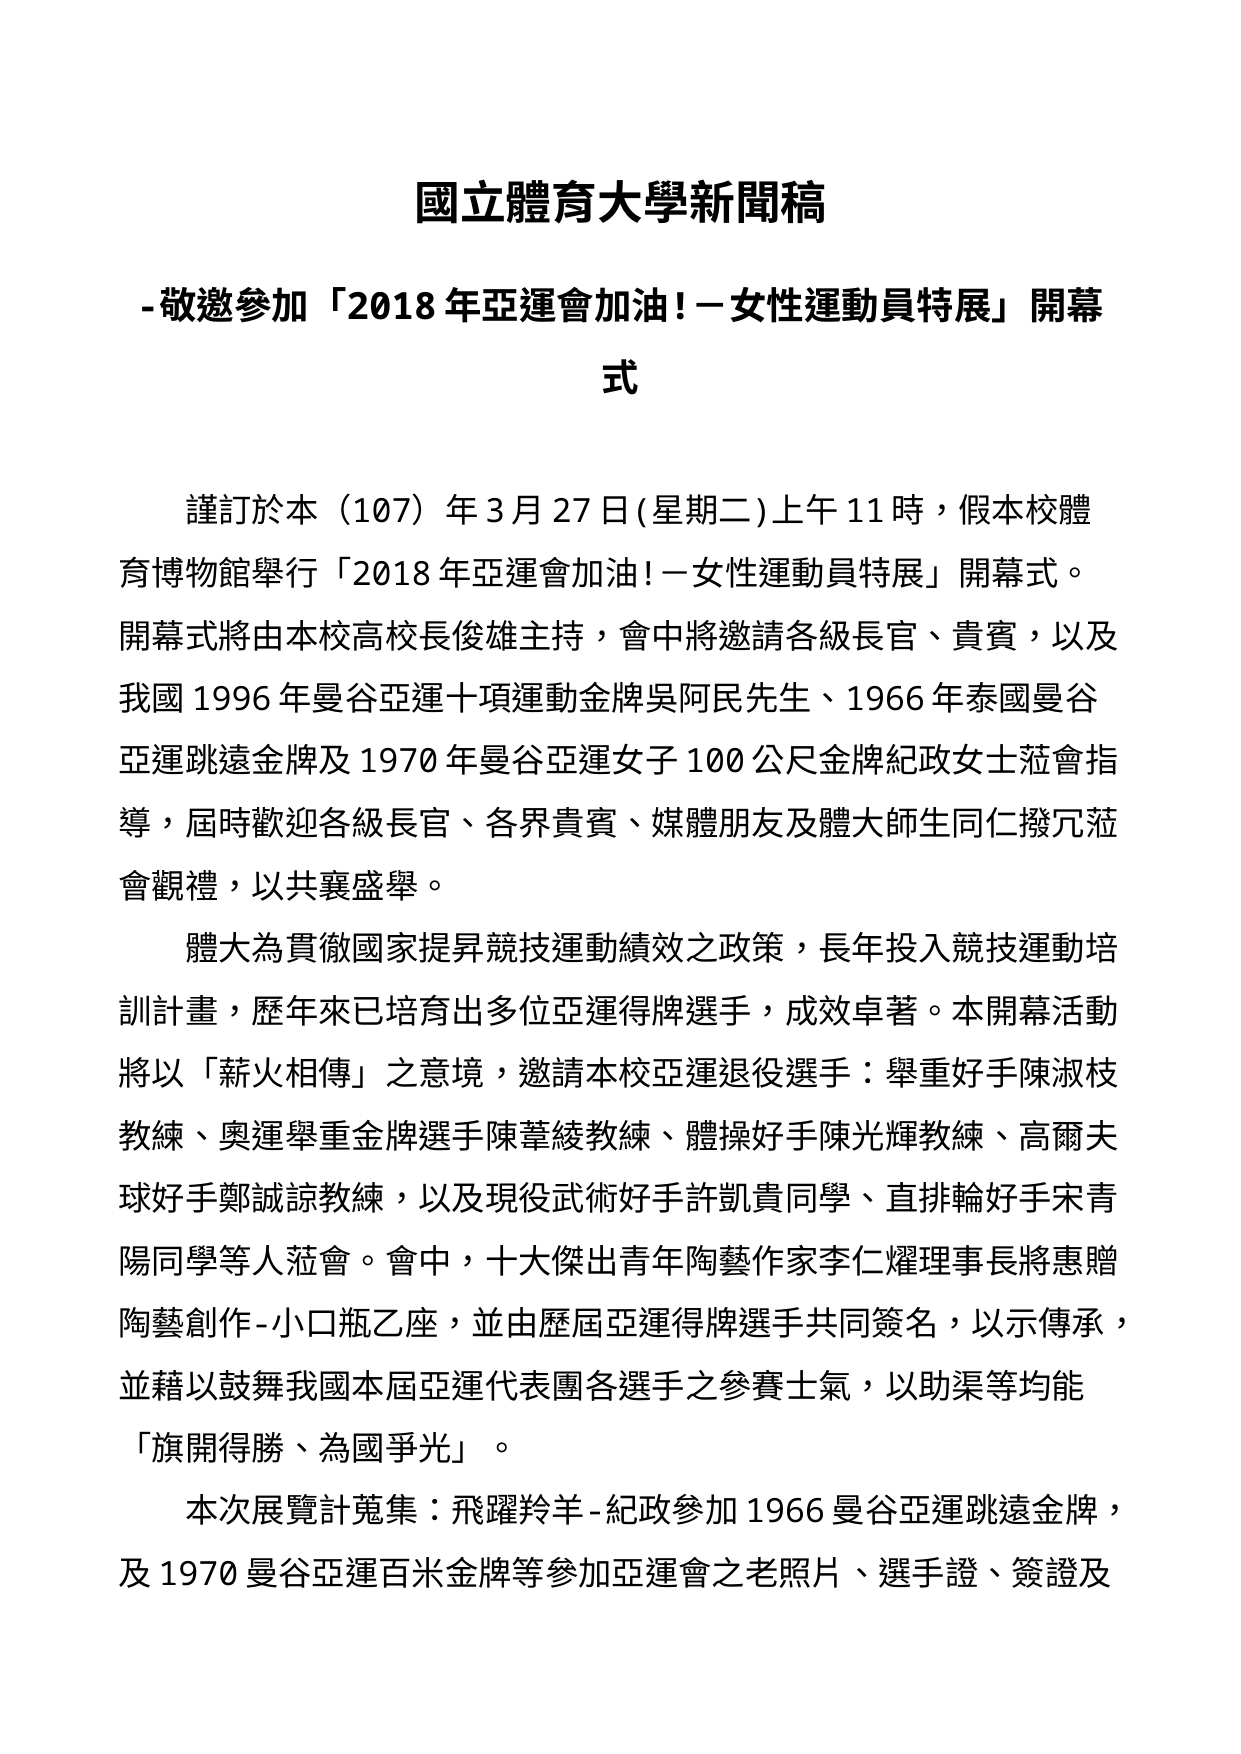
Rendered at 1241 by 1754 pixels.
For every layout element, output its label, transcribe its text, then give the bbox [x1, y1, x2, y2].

text 本次展覽計蒐集：飛躍羚羊-紀政參加1966曼谷亞運跳遠金牌，及1970曼谷亞運百米金牌等參加亞運會之老照片、選手證、簽證及獲選代表隊獎章；曾代表臺灣參加四屆亞運會，總計獲得亞運2金1銀1銅佳績之網球好手-本校校友詹謹瑋；我國唯一獲兩面奧運舉重金牌選手許淑淨參加2014仁川亞運獎牌；我國跆拳道好手曾櫟騁之亞運會銀牌與銅牌，以及來自各個亞運選手提供之文宣、火炬、選手證、代表服、相片、賀電、徽章、紀念品等珍貴文物，展品豐富，展精彩可期。 [118, 1467, 1122, 1592]
text 謹訂於本（107）年3月27日(星期二)上午11時，假本校體育博物館舉行「2018年亞運會加油!－女性運動員特展」開幕式。開幕式將由本校高校長俊雄主持，會中將邀請各級長官、貴賓，以及我國1996年曼谷亞運十項運動金牌吳阿民先生、1966年泰國曼谷亞運跳遠金牌及1970年曼谷亞運女子100公尺金牌紀政女士蒞會指導，屆時歡迎各級長官、各界貴賓、媒體朋友及體大師生同仁撥冗蒞會觀禮，以共襄盛舉。 [118, 467, 1122, 904]
text -敬邀參加「2018年亞運會加油!－女性運動員特展」開幕式 [118, 262, 1122, 396]
text 體大為貫徹國家提昇競技運動績效之政策，長年投入競技運動培訓計畫，歷年來已培育出多位亞運得牌選手，成效卓著。本開幕活動將以「薪火相傳」之意境，邀請本校亞運退役選手：舉重好手陳淑枝教練、奧運舉重金牌選手陳葦綾教練、體操好手陳光輝教練、高爾夫球好手鄭誠諒教練，以及現役武術好手許凱貴同學、直排輪好手宋青陽同學等人蒞會。會中，十大傑出青年陶藝作家李仁燿理事長將惠贈陶藝創作-小口瓶乙座，並由歷屆亞運得牌選手共同簽名，以示傳承，並藉以鼓舞我國本屆亞運代表團各選手之參賽士氣，以助渠等均能「旗開得勝、為國爭光」。 [118, 904, 1122, 1467]
text 國立體育大學新聞稿 [118, 127, 1122, 252]
